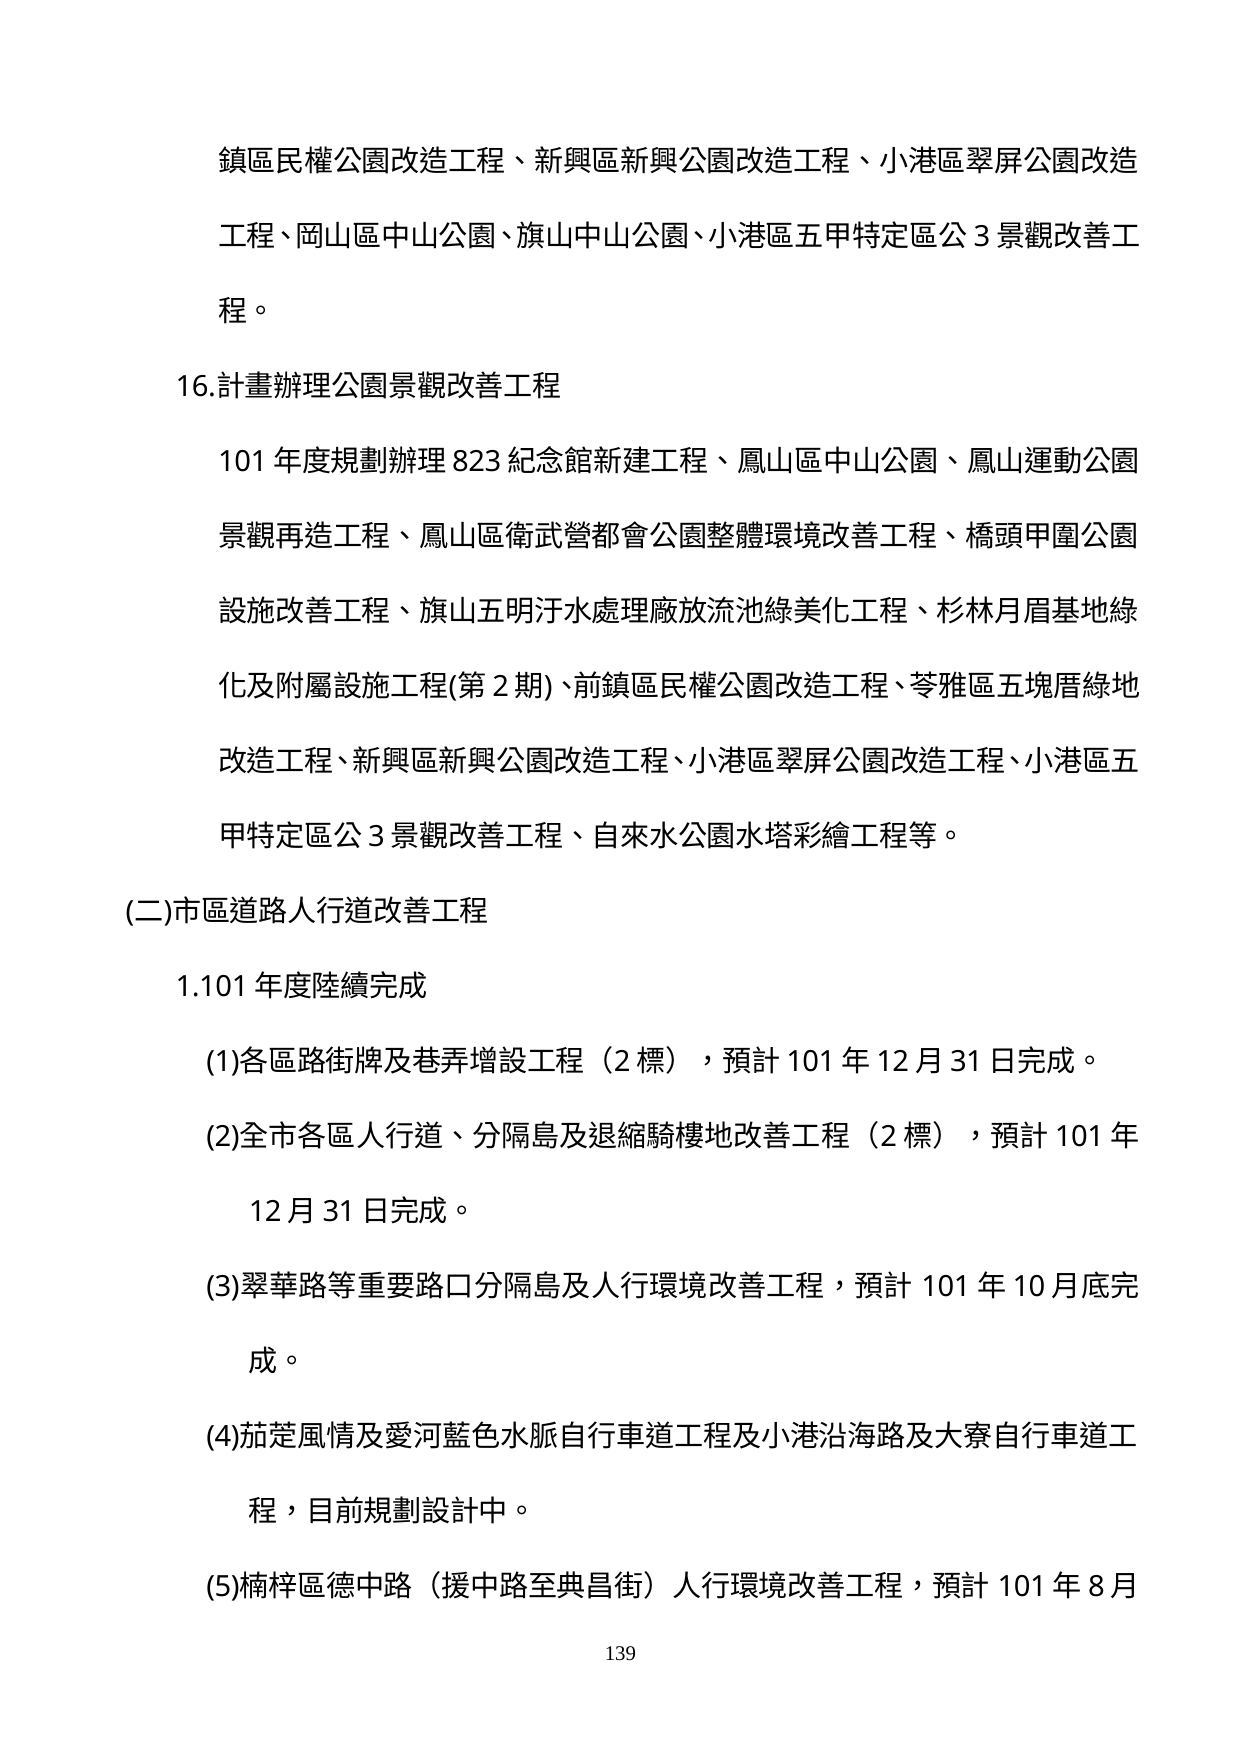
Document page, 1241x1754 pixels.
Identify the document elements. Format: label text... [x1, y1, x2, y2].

text (3)翠華路等重要路口分隔島及人行環境改善工程，預計101年10月底完成。 [206, 1246, 1140, 1396]
text 1.101年度陸續完成 [175, 946, 1140, 1021]
text 鎮區民權公園改造工程、新興區新興公園改造工程、小港區翠屏公園改造工程、岡山區中山公園、旗山中山公園、小港區五甲特定區公3景觀改善工程。 [218, 121, 1140, 346]
text (2)全市各區人行道、分隔島及退縮騎樓地改善工程（2標），預計101年12月31日完成。 [206, 1096, 1140, 1246]
text (4)茄萣風情及愛河藍色水脈自行車道工程及小港沿海路及大寮自行車道工程，目前規劃設計中。 [206, 1396, 1140, 1546]
text (二)市區道路人行道改善工程 [125, 871, 1140, 946]
text (1)各區路街牌及巷弄增設工程（2標），預計101年12月31日完成。 [206, 1021, 1140, 1096]
text 16.計畫辦理公園景觀改善工程 [175, 346, 1140, 421]
text (5)楠梓區德中路（援中路至典昌街）人行環境改善工程，預計101年8月 [206, 1546, 1140, 1621]
text 101年度規劃辦理823紀念館新建工程、鳳山區中山公園、鳳山運動公園景觀再造工程、鳳山區衛武營都會公園整體環境改善工程、橋頭甲圍公園設施改善工程、旗山五明汙水處理廠放流池綠美化工程、杉林月眉基地綠化及附屬設施工程(第2期)、前鎮區民權公園改造工程、苓雅區五塊厝綠地改造工程、新興區新興公園改造工程、小港區翠屏公園改造工程、小港區五甲特定區公3景觀改善工程、自來水公園水塔彩繪工程等。 [218, 421, 1140, 871]
